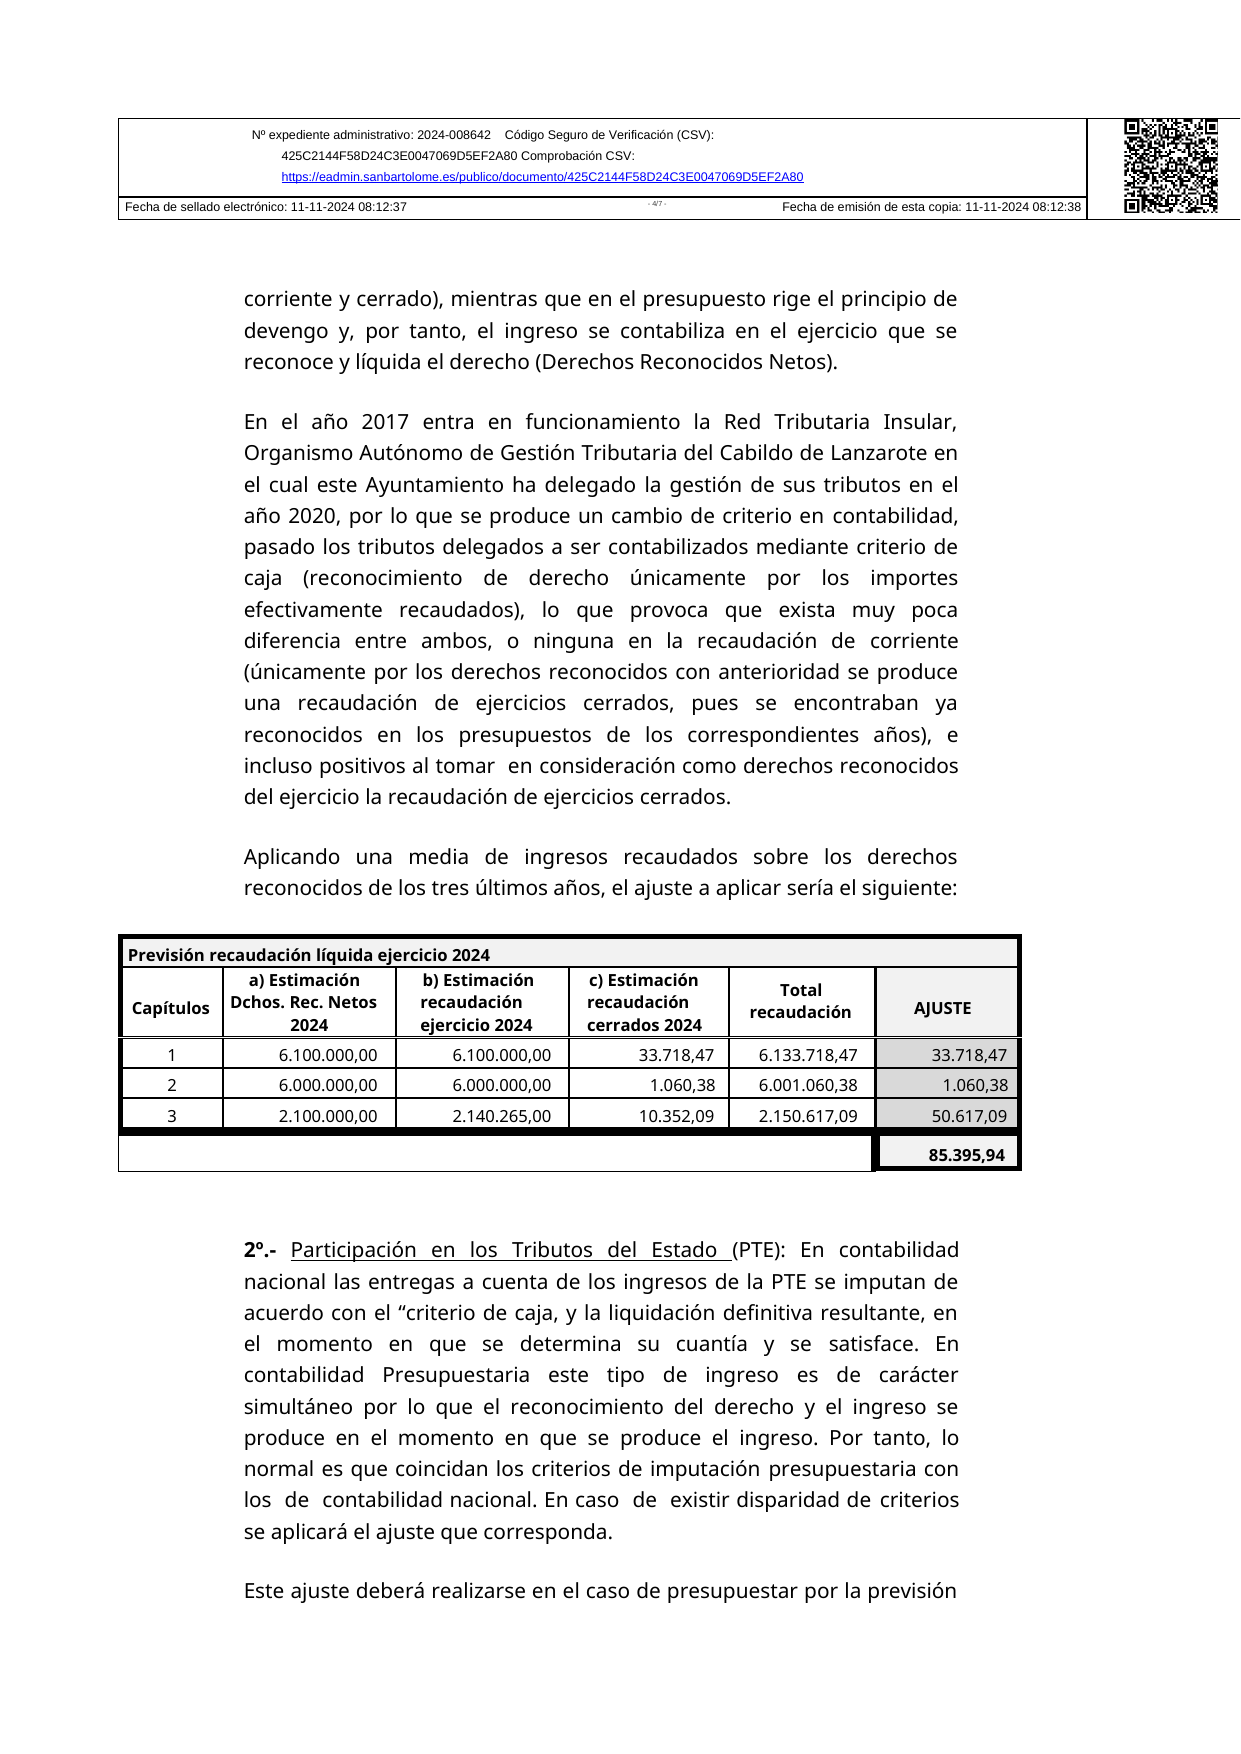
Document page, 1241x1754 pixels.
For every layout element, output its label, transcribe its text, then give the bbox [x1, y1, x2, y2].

text Aplicando una media de ingresos recaudados sobre los derechos reconocidos de los tres últimos años, el ajuste a aplicar sería el siguiente: [243, 842, 959, 902]
table_cell Nº expediente administrativo: 2024-008642 Código Seguro de Verificación (CSV): 425C2144F58D24C3E0047069D5EF2A80 Comprobación CSV: https://eadmin.sanbartolome.es/publico/documento/425C2144F58D24C3E0047069D5EF2A80 [119, 119, 1086, 196]
table_cell 33.718,47 [877, 1039, 1017, 1067]
table_cell 1.060,38 [877, 1069, 1017, 1097]
table_cell a) Estimación Dchos. Rec. Netos 2024 [224, 968, 395, 1036]
table_header Previsión recaudación líquida ejercicio 2024 [123, 939, 1017, 966]
table_header [1088, 119, 1240, 219]
table_cell 6.100.000,00 [397, 1039, 568, 1067]
table_cell 50.617,09 [877, 1099, 1017, 1127]
table_cell 1.060,38 [570, 1069, 728, 1097]
table_cell Total recaudación [730, 968, 874, 1036]
table_cell 85.395,94 [880, 1136, 1017, 1166]
table_cell 6.001.060,38 [730, 1069, 874, 1097]
text En el año 2017 entra en funcionamiento la Red Tributaria Insular, Organismo Autónomo de Gestión Tributaria del Cabildo de Lanzarote en el cual este Ayuntamiento ha delegado la gestión de sus tributos en el año 2020, por lo que se produce un cambio de criterio en contabilidad, pasado los tributos delegados a ser contabilizados mediante criterio de caja (reconocimiento de derecho únicamente por los importes efectivamente recaudados), lo que provoca que exista muy poca diferencia entre ambos, o ninguna en la recaudación de corriente (únicamente por los derechos reconocidos con anterioridad se produce una recaudación de ejercicios cerrados, pues se encontraban ya reconocidos en los presupuestos de los correspondientes años), e incluso positivos al tomar en consideración como derechos reconocidos del ejercicio la recaudación de ejercicios cerrados. [243, 407, 959, 811]
table_cell 10.352,09 [570, 1099, 728, 1127]
table_cell 6.000.000,00 [224, 1069, 395, 1097]
table_cell 6.100.000,00 [224, 1039, 395, 1067]
table_cell 2 [123, 1069, 222, 1097]
text Este ajuste deberá realizarse en el caso de presupuestar por la previsión [243, 1576, 959, 1605]
table_cell c) Estimación recaudación cerrados 2024 [570, 968, 728, 1036]
table_cell 6.000.000,00 [397, 1069, 568, 1097]
table_cell Fecha de sellado electrónico: 11-11-2024 08:12:37 - 4/7 - Fecha de emisión de esta copia: 11-11-2024 08:12:38 [119, 198, 1086, 219]
table_cell Capítulos [123, 968, 222, 1036]
table_cell 1 [123, 1039, 222, 1067]
table_cell b) Estimación recaudación ejercicio 2024 [397, 968, 568, 1036]
table_cell AJUSTE [877, 968, 1017, 1036]
table_cell 3 [123, 1099, 222, 1127]
table_cell 33.718,47 [570, 1039, 728, 1067]
table_cell 6.133.718,47 [730, 1039, 874, 1067]
text 2º.- Participación en los Tributos del Estado (PTE): En contabilidad nacional las entregas a cuenta de los ingresos de la PTE se imputan de acuerdo con el “criterio de caja, y la liquidación definitiva resultante, en el momento en que se determina su cuantía y se satisface. En contabilidad Presupuestaria este tipo de ingreso es de carácter simultáneo por lo que el reconocimiento del derecho y el ingreso se produce en el momento en que se produce el ingreso. Por tanto, lo normal es que coincidan los criterios de imputación presupuestaria con los de contabilidad nacional. En caso de existir disparidad de criterios se aplicará el ajuste que corresponda. [243, 1236, 959, 1545]
table_cell 2.140.265,00 [397, 1099, 568, 1127]
text corriente y cerrado), mientras que en el presupuesto rige el principio de devengo y, por tanto, el ingreso se contabiliza en el ejercicio que se reconoce y líquida el derecho (Derechos Reconocidos Netos). [243, 284, 959, 375]
table_cell 2.150.617,09 [730, 1099, 874, 1127]
table_cell 2.100.000,00 [224, 1099, 395, 1127]
table_cell [119, 1136, 871, 1171]
